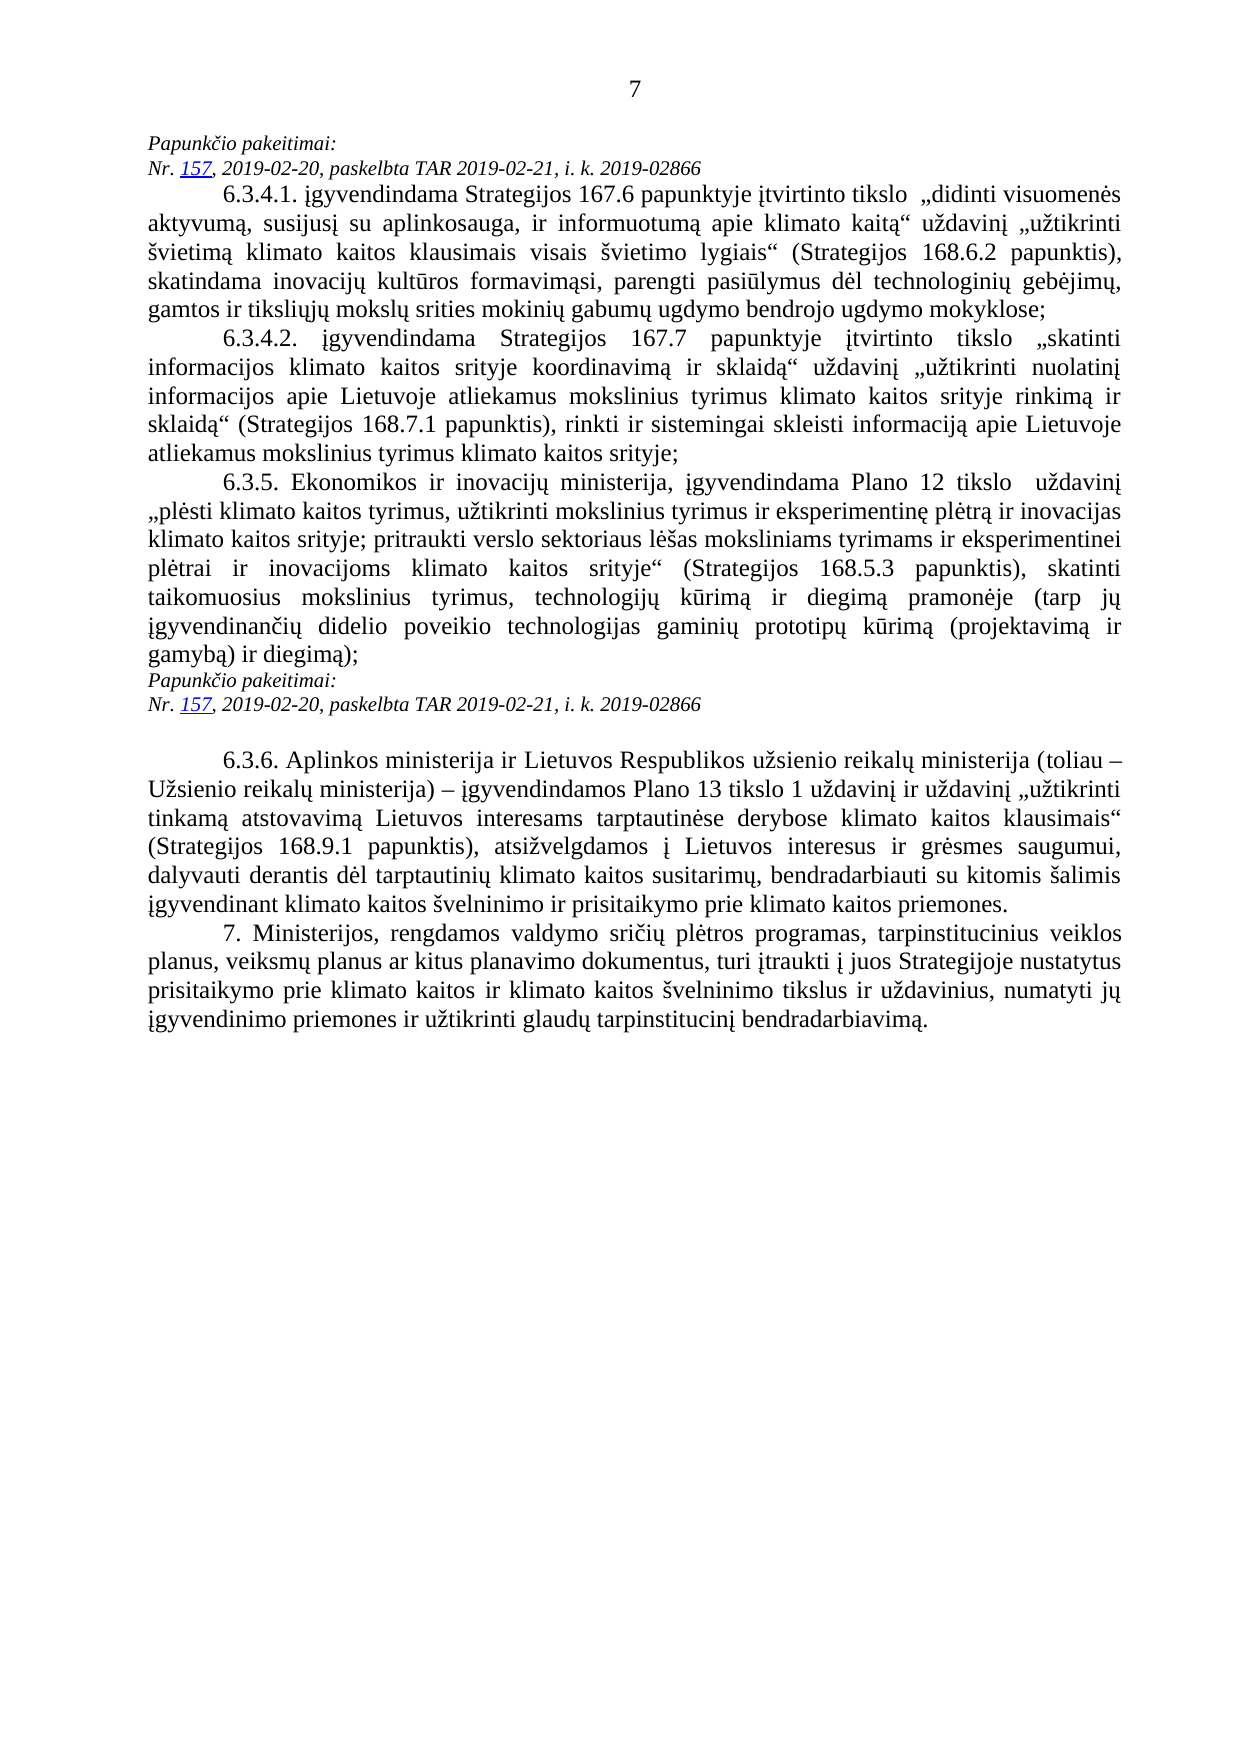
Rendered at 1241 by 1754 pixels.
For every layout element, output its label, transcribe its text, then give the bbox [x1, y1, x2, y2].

text Nr. 157, 2019-02-20, paskelbta TAR 2019-02-21, i. k. 2019-02866 [148, 155, 1122, 179]
text 6.3.6. Aplinkos ministerija ir Lietuvos Respublikos užsienio reikalų ministerija (toliau – Užsienio reikalų ministerija) – įgyvendindamos Plano 13 tikslo 1 uždavinį ir uždavinį „užtikrinti tinkamą atstovavimą Lietuvos interesams tarptautinėse derybose klimato kaitos klausimais“ (Strategijos 168.9.1 papunktis), atsižvelgdamos į Lietuvos interesus ir grėsmes saugumui, dalyvauti derantis dėl tarptautinių klimato kaitos susitarimų, bendradarbiauti su kitomis šalimis įgyvendinant klimato kaitos švelninimo ir prisitaikymo prie klimato kaitos priemones. [148, 745, 1122, 918]
text 6.3.5. Ekonomikos ir inovacijų ministerija, įgyvendindama Plano 12 tikslo uždavinį „plėsti klimato kaitos tyrimus, užtikrinti mokslinius tyrimus ir eksperimentinę plėtrą ir inovacijas klimato kaitos srityje; pritraukti verslo sektoriaus lėšas moksliniams tyrimams ir eksperimentinei plėtrai ir inovacijoms klimato kaitos srityje“ (Strategijos 168.5.3 papunktis), skatinti taikomuosius mokslinius tyrimus, technologijų kūrimą ir diegimą pramonėje (tarp jų įgyvendinančių didelio poveikio technologijas gaminių prototipų kūrimą (projektavimą ir gamybą) ir diegimą); [148, 467, 1122, 668]
text Papunkčio pakeitimai: [148, 668, 1122, 692]
text 7. Ministerijos, rengdamos valdymo sričių plėtros programas, tarpinstitucinius veiklos planus, veiksmų planus ar kitus planavimo dokumentus, turi įtraukti į juos Strategijoje nustatytus prisitaikymo prie klimato kaitos ir klimato kaitos švelninimo tikslus ir uždavinius, numatyti jų įgyvendinimo priemones ir užtikrinti glaudų tarpinstitucinį bendradarbiavimą. [148, 918, 1122, 1033]
text Nr. 157, 2019-02-20, paskelbta TAR 2019-02-21, i. k. 2019-02866 [148, 692, 1122, 716]
text 6.3.4.2. įgyvendindama Strategijos 167.7 papunktyje įtvirtinto tikslo „skatinti informacijos klimato kaitos srityje koordinavimą ir sklaidą“ uždavinį „užtikrinti nuolatinį informacijos apie Lietuvoje atliekamus mokslinius tyrimus klimato kaitos srityje rinkimą ir sklaidą“ (Strategijos 168.7.1 papunktis), rinkti ir sistemingai skleisti informaciją apie Lietuvoje atliekamus mokslinius tyrimus klimato kaitos srityje; [148, 323, 1122, 467]
text 6.3.4.1. įgyvendindama Strategijos 167.6 papunktyje įtvirtinto tikslo „didinti visuomenės aktyvumą, susijusį su aplinkosauga, ir informuotumą apie klimato kaitą“ uždavinį „užtikrinti švietimą klimato kaitos klausimais visais švietimo lygiais“ (Strategijos 168.6.2 papunktis), skatindama inovacijų kultūros formavimąsi, parengti pasiūlymus dėl technologinių gebėjimų, gamtos ir tiksliųjų mokslų srities mokinių gabumų ugdymo bendrojo ugdymo mokyklose; [148, 179, 1122, 323]
text Papunkčio pakeitimai: [148, 131, 1122, 155]
